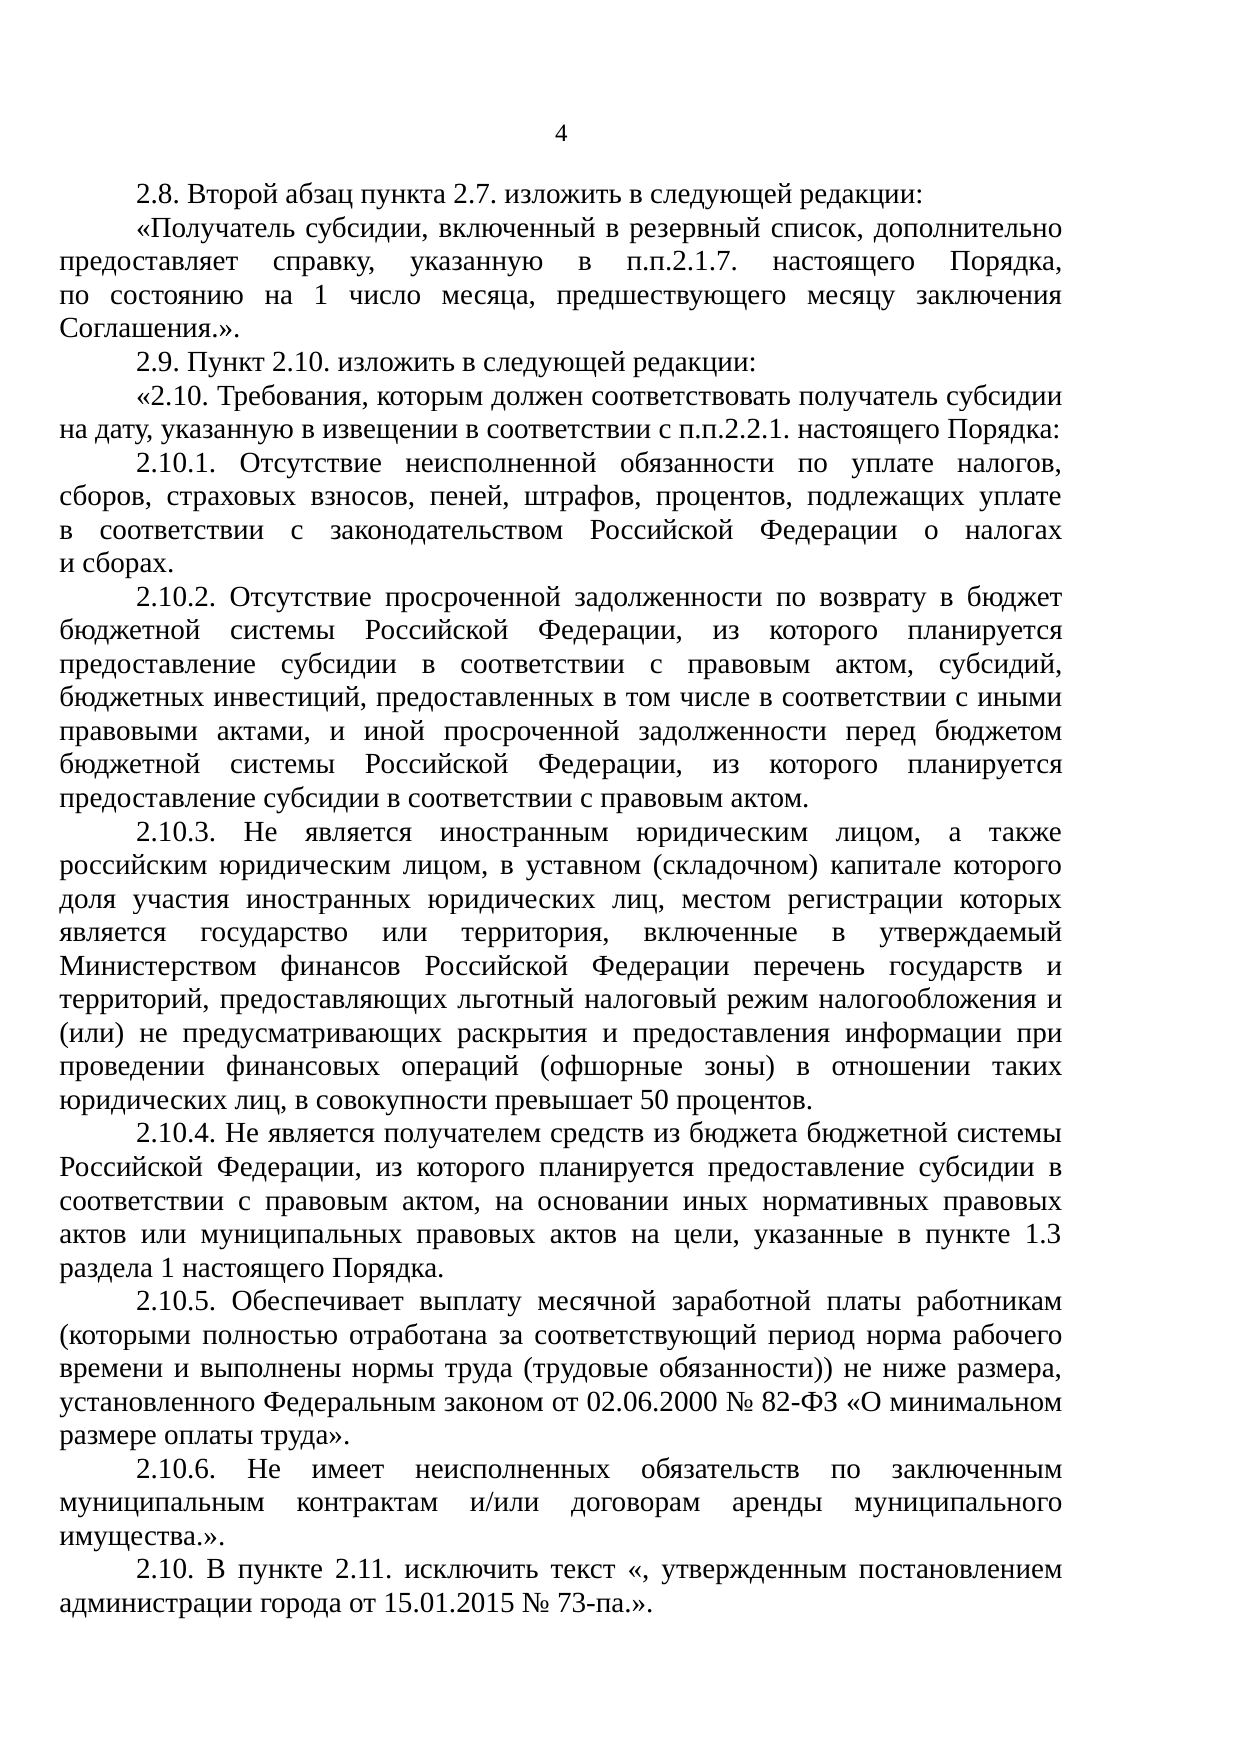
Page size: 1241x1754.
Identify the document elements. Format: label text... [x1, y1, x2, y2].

text 2.10.5. Обеспечивает выплату месячной заработной платы работникам (которыми полностью отработана за соответствующий период норма рабочего времени и выполнены нормы труда (трудовые обязанности)) не ниже размера, установленного Федеральным законом от 02.06.2000 № 82-ФЗ «О минимальном размере оплаты труда». [59, 1283, 1063, 1451]
text 2.10.4. Не является получателем средств из бюджета бюджетной системы Российской Федерации, из которого планируется предоставление субсидии в соответствии с правовым актом, на основании иных нормативных правовых актов или муниципальных правовых актов на цели, указанные в пункте 1.3 раздела 1 настоящего Порядка. [59, 1116, 1063, 1283]
text «Получатель субсидии, включенный в резервный список, дополнительно предоставляет справку, указанную в п.п.2.1.7. настоящего Порядка, по состоянию на 1 число месяца, предшествующего месяцу заключения Соглашения.». [59, 210, 1063, 344]
text 2.10.1. Отсутствие неисполненной обязанности по уплате налогов, сборов, страховых взносов, пеней, штрафов, процентов, подлежащих уплате в соответствии с законодательством Российской Федерации о налогах и сборах. [59, 445, 1063, 579]
text 2.10. В пункте 2.11. исключить текст «, утвержденным постановлением администрации города от 15.01.2015 № 73-па.». [59, 1552, 1063, 1619]
text 2.10.3. Не является иностранным юридическим лицом, а также российским юридическим лицом, в уставном (складочном) капитале которого доля участия иностранных юридических лиц, местом регистрации которых является государство или территория, включенные в утверждаемый Министерством финансов Российской Федерации перечень государств и территорий, предоставляющих льготный налоговый режим налогообложения и (или) не предусматривающих раскрытия и предоставления информации при проведении финансовых операций (офшорные зоны) в отношении таких юридических лиц, в совокупности превышает 50 процентов. [59, 814, 1063, 1116]
text 2.9. Пункт 2.10. изложить в следующей редакции: [59, 344, 1063, 378]
text 2.10.6. Не имеет неисполненных обязательств по заключенным муниципальным контрактам и/или договорам аренды муниципального имущества.». [59, 1451, 1063, 1552]
text «2.10. Требования, которым должен соответствовать получатель субсидии на дату, указанную в извещении в соответствии с п.п.2.2.1. настоящего Порядка: [59, 378, 1063, 445]
text 2.8. Второй абзац пункта 2.7. изложить в следующей редакции: [59, 176, 1063, 210]
text 2.10.2. Отсутствие просроченной задолженности по возврату в бюджет бюджетной системы Российской Федерации, из которого планируется предоставление субсидии в соответствии с правовым актом, субсидий, бюджетных инвестиций, предоставленных в том числе в соответствии с иными правовыми актами, и иной просроченной задолженности перед бюджетом бюджетной системы Российской Федерации, из которого планируется предоставление субсидии в соответствии с правовым актом. [59, 579, 1063, 814]
